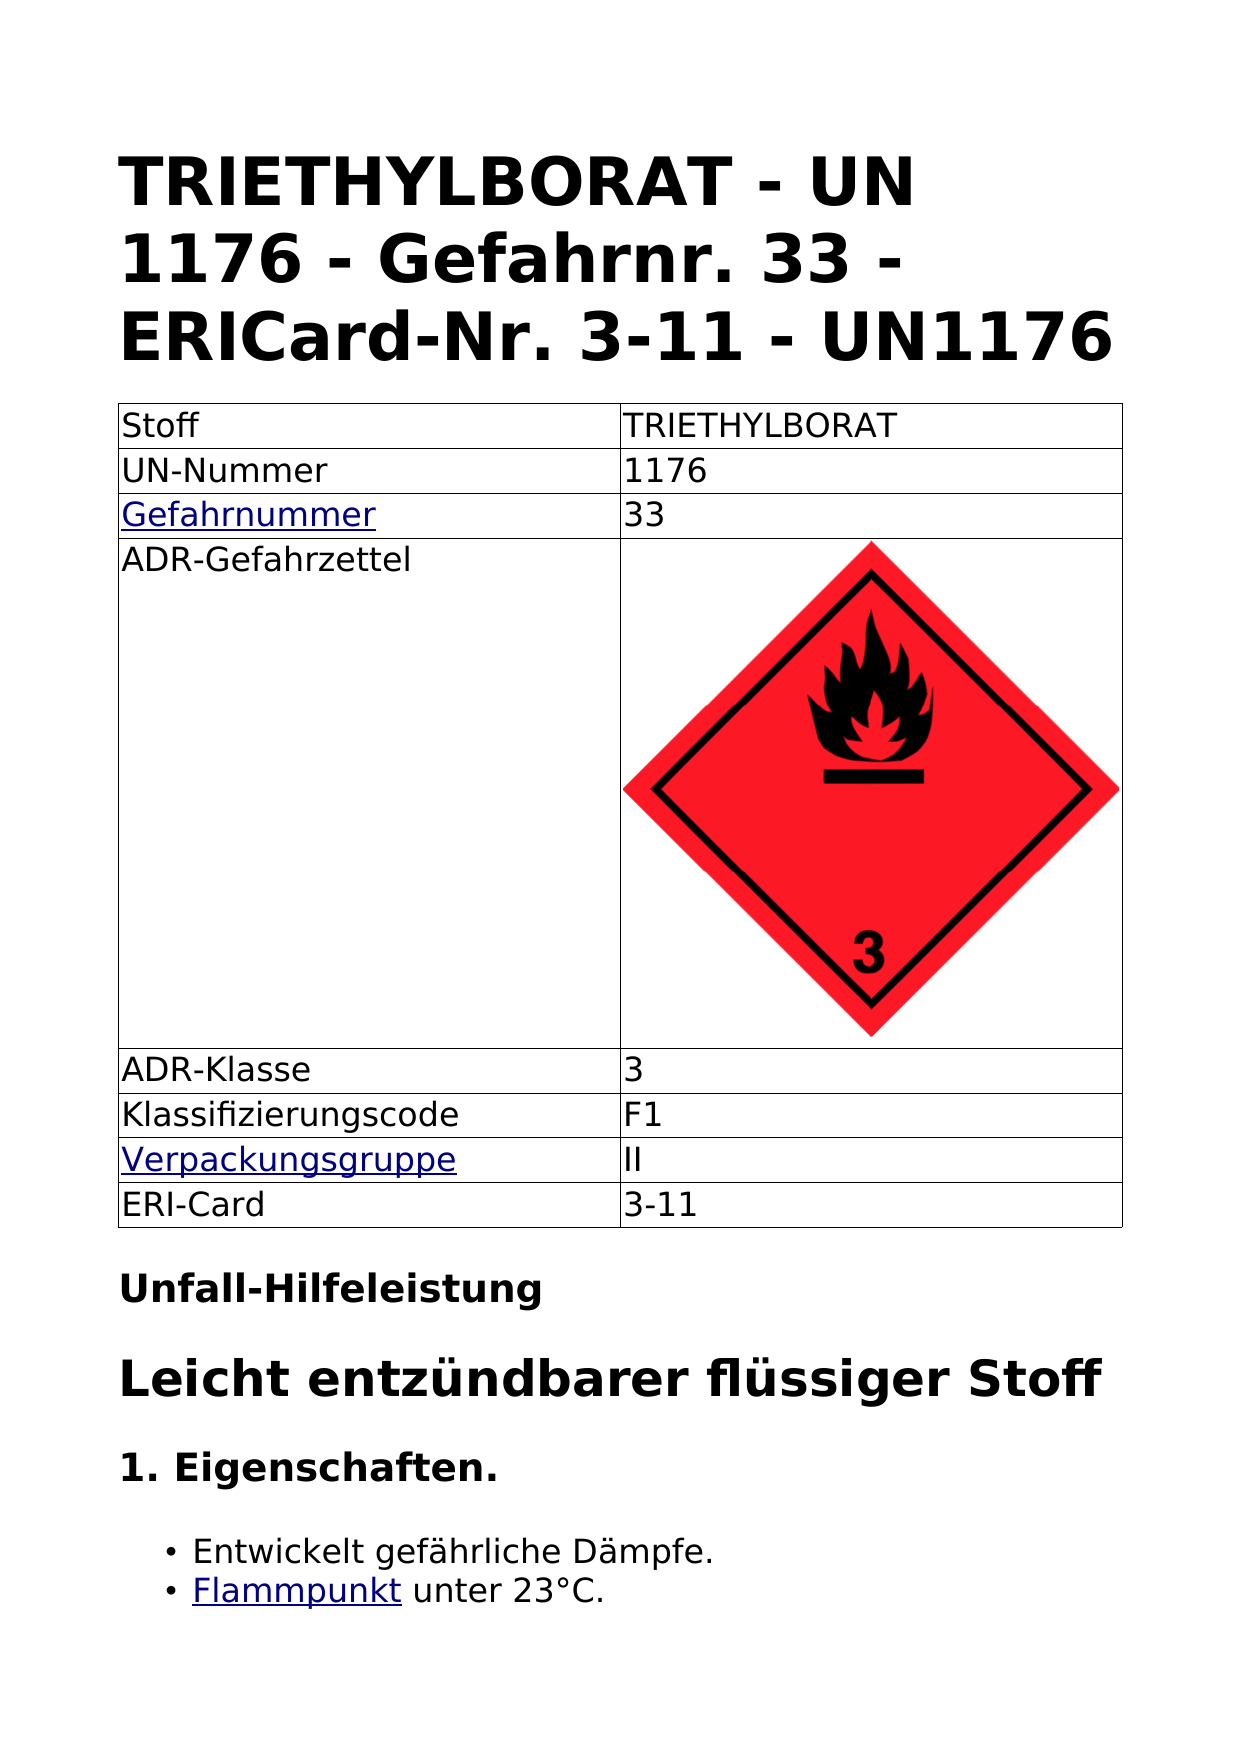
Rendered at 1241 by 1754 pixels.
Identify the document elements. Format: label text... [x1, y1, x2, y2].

subtitle TRIETHYLBORAT - UN 1176 - Gefahrnr. 33 - ERICard-Nr. 3-11 - UN1176 [118, 143, 1122, 376]
subtitle Leicht entzündbarer flüssiger Stoff [118, 1349, 1122, 1408]
table_header TRIETHYLBORAT [621, 404, 1122, 448]
table_cell Gefahrnummer [119, 494, 620, 538]
table_cell Verpackungsgruppe [119, 1138, 620, 1182]
table_cell UN-Nummer [119, 449, 620, 493]
table_cell II [621, 1138, 1122, 1182]
table_cell ADR-Klasse [119, 1049, 620, 1092]
table_cell ADR-Gefahrzettel [119, 539, 620, 1048]
table_cell 1176 [621, 449, 1122, 493]
list Flammpunkt unter 23°C. [177, 1571, 1122, 1610]
picture [622, 540, 1120, 1037]
list Entwickelt gefährliche Dämpfe. [177, 1532, 1122, 1571]
table_cell 33 [621, 494, 1122, 538]
table_cell F1 [621, 1094, 1122, 1137]
table_cell ERI-Card [119, 1183, 620, 1227]
table_cell 3 [621, 1049, 1122, 1092]
table_header Stoff [119, 404, 620, 448]
table_cell [621, 539, 1122, 1048]
table_cell Klassifizierungscode [119, 1094, 620, 1137]
table_cell 3-11 [621, 1183, 1122, 1227]
subtitle Unfall-Hilfeleistung [118, 1267, 1122, 1312]
subtitle 1. Eigenschaften. [118, 1445, 1122, 1490]
